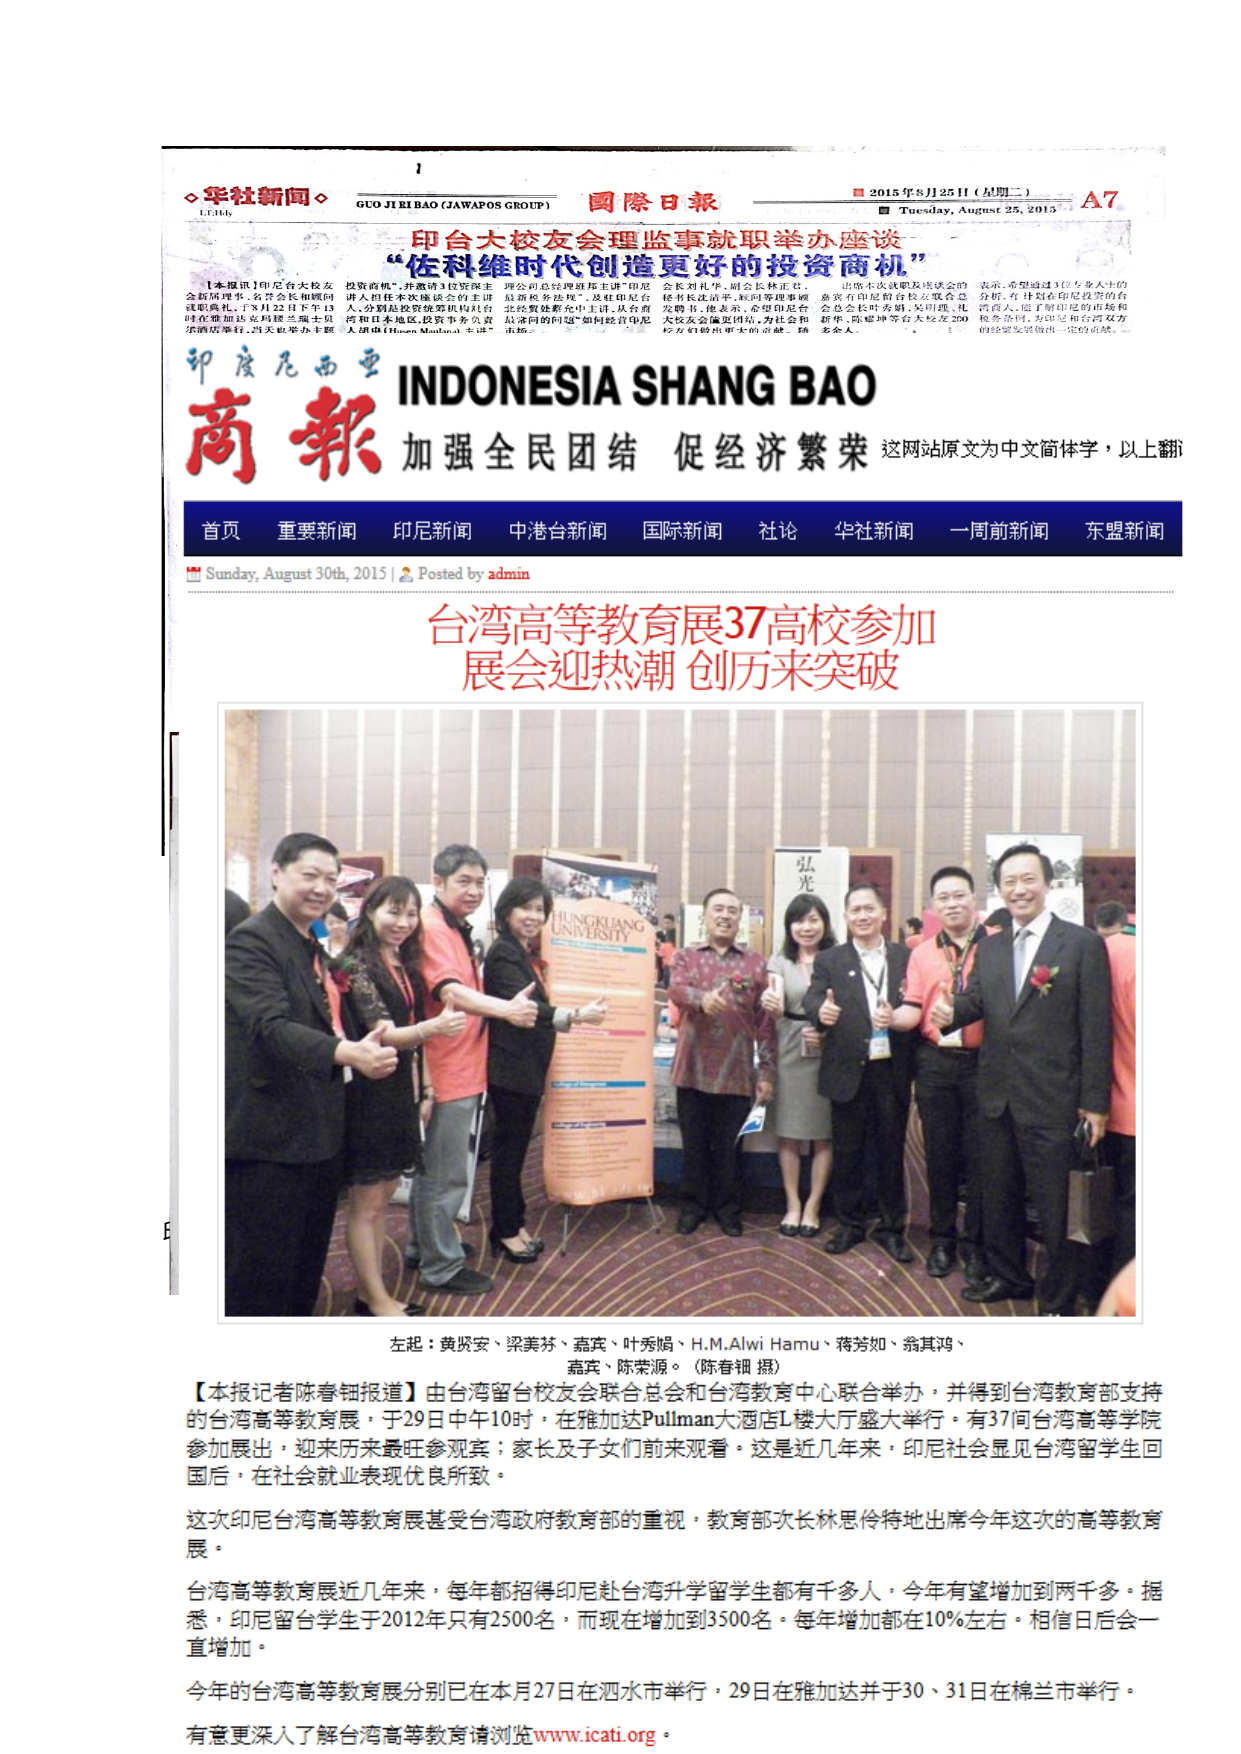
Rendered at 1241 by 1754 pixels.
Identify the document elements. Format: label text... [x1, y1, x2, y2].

picture [161, 146, 1183, 1754]
text 印尼商報 [162, 1211, 169, 1249]
